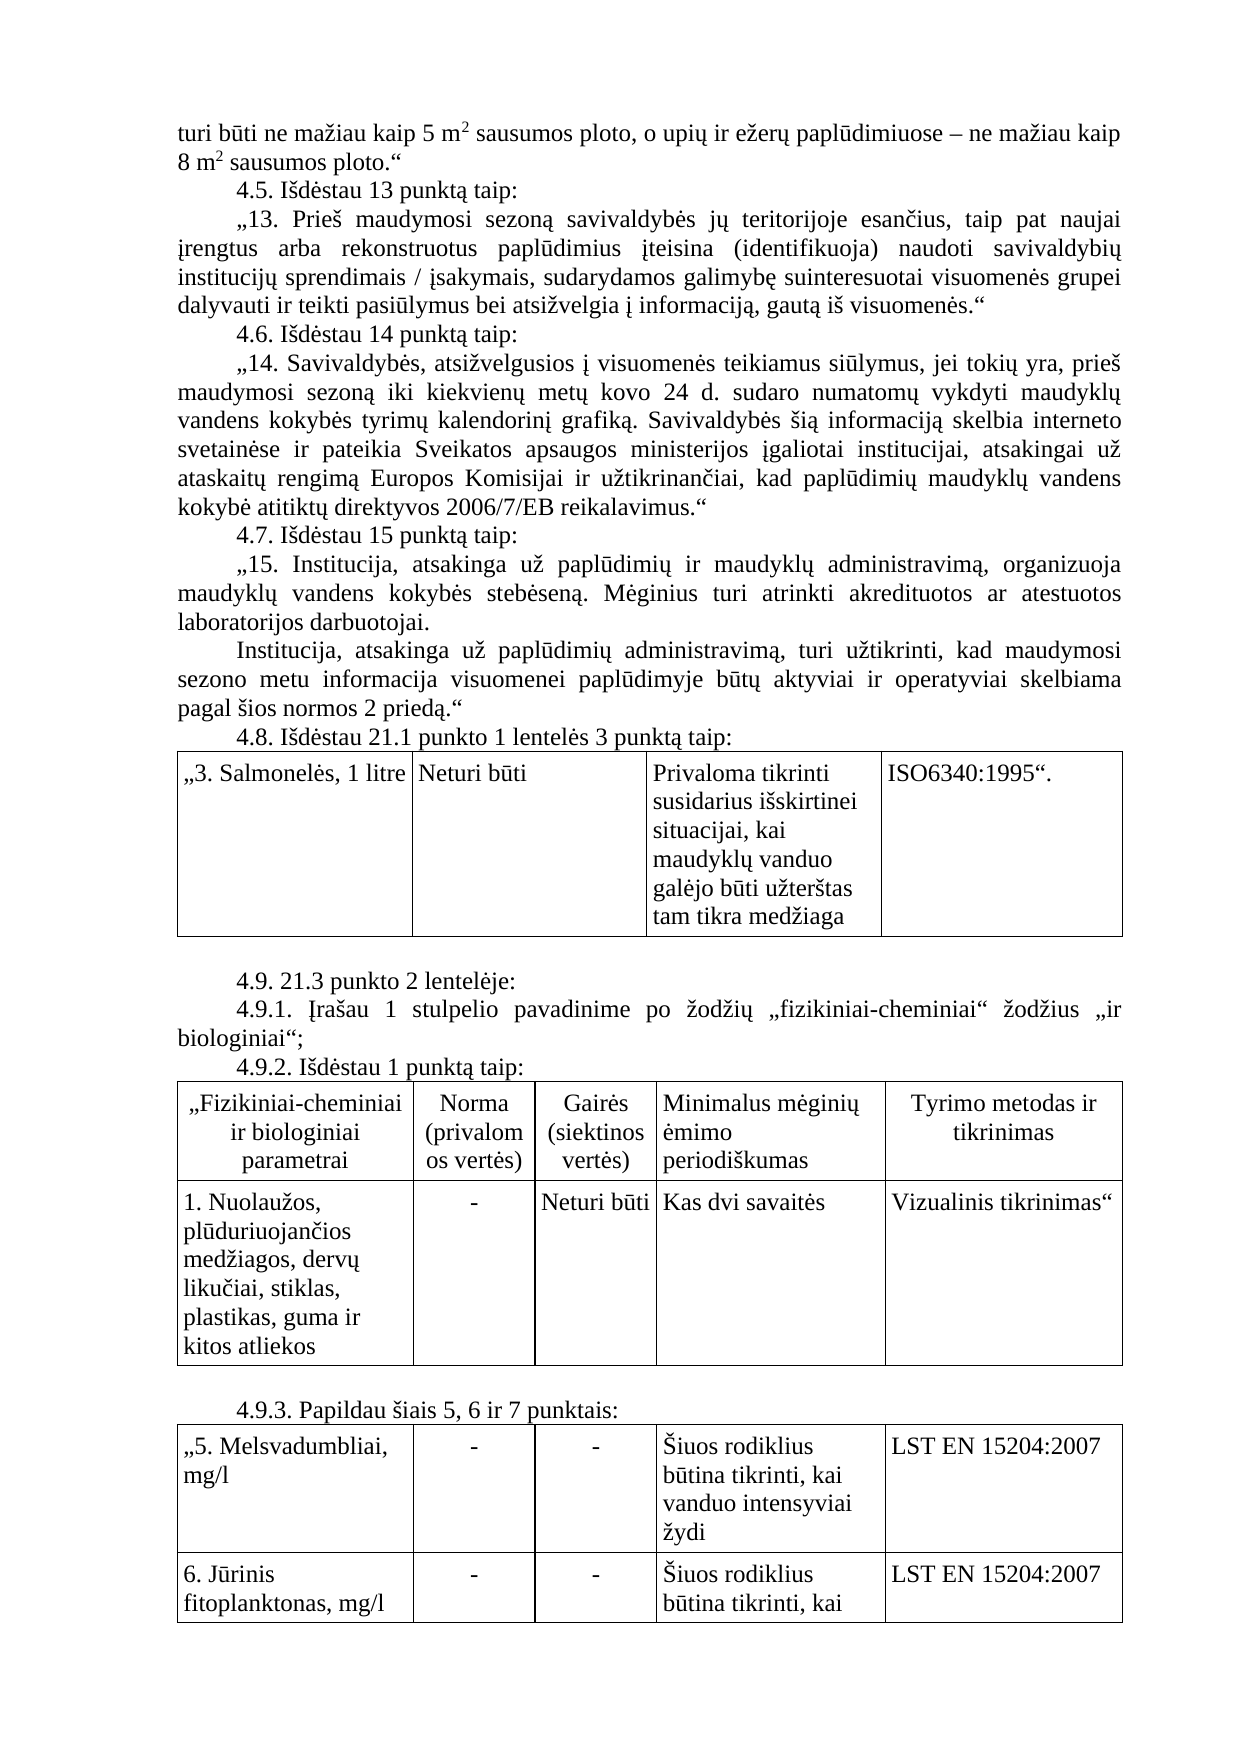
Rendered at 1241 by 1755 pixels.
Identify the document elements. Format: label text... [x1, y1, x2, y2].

table_cell LST EN 15204:2007 [886, 1553, 1122, 1622]
text 4.7. Išdėstau 15 punktą taip: [177, 521, 1122, 549]
table_header Šiuos rodiklius būtina tikrinti, kai vanduo intensyviai žydi [657, 1425, 885, 1552]
text „14. Savivaldybės, atsižvelgusios į visuomenės teikiamus siūlymus, jei tokių yra, prieš maudymosi sezoną iki kiekvienų metų kovo 24 d. sudaro numatomų vykdyti maudyklų vandens kokybės tyrimų kalendorinį grafiką. Savivaldybės šią informaciją skelbia interneto svetainėse ir pateikia Sveikatos apsaugos ministerijos įgaliotai institucijai, atsakingai už ataskaitų rengimą Europos Komisijai ir užtikrinančiai, kad paplūdimių maudyklų vandens kokybė atitiktų direktyvos 2006/7/EB reikalavimus.“ [177, 348, 1122, 521]
table_cell Neturi būti [536, 1181, 656, 1365]
table_cell 1. Nuolaužos, plūduriuojančios medžiagos, dervų likučiai, stiklas, plastikas, guma ir kitos atliekos [178, 1181, 413, 1365]
text „13. Prieš maudymosi sezoną savivaldybės jų teritorijoje esančius, taip pat naujai įrengtus arba rekonstruotus paplūdimius įteisina (identifikuoja) naudoti savivaldybių institucijų sprendimais / įsakymais, sudarydamos galimybę suinteresuotai visuomenės grupei dalyvauti ir teikti pasiūlymus bei atsižvelgia į informaciją, gautą iš visuomenės.“ [177, 204, 1122, 319]
text 4.6. Išdėstau 14 punktą taip: [177, 319, 1122, 348]
table_header Neturi būti [413, 752, 646, 936]
text Institucija, atsakinga už paplūdimių administravimą, turi užtikrinti, kad maudymosi sezono metu informacija visuomenei paplūdimyje būtų aktyviai ir operatyviai skelbiama pagal šios normos 2 priedą.“ [177, 636, 1122, 722]
text 4.5. Išdėstau 13 punktą taip: [177, 176, 1122, 204]
table_header Minimalus mėginių ėmimo periodiškumas [657, 1082, 885, 1180]
table_header LST EN 15204:2007 [886, 1425, 1122, 1552]
table_header Norma (privalomos vertės) [414, 1082, 534, 1180]
table_cell 6. Jūrinis fitoplanktonas, mg/l [178, 1553, 413, 1622]
table_header „3. Salmonelės, 1 litre [178, 752, 412, 936]
text 4.9.2. Išdėstau 1 punktą taip: [177, 1052, 1122, 1081]
table_cell Kas dvi savaitės [657, 1181, 885, 1365]
text 4.9. 21.3 punkto 2 lentelėje: [177, 966, 1122, 994]
table_header „5. Melsvadumbliai, mg/l [178, 1425, 413, 1552]
table_header - [414, 1425, 534, 1552]
table_header Tyrimo metodas ir tikrinimas [886, 1082, 1122, 1180]
text „15. Institucija, atsakinga už paplūdimių ir maudyklų administravimą, organizuoja maudyklų vandens kokybės stebėseną. Mėginius turi atrinkti akredituotos ar atestuotos laboratorijos darbuotojai. [177, 549, 1122, 636]
text 4.8. Išdėstau 21.1 punkto 1 lentelės 3 punktą taip: [177, 722, 1122, 751]
table_cell Vizualinis tikrinimas“ [886, 1181, 1122, 1365]
table_header ISO6340:1995“. [882, 752, 1122, 936]
table_cell - [414, 1181, 534, 1365]
table_cell - [414, 1553, 534, 1622]
table_header Privaloma tikrinti susidarius išskirtinei situacijai, kai maudyklų vanduo galėjo būti užterštas tam tikra medžiaga [647, 752, 881, 936]
text 4.9.1. Įrašau 1 stulpelio pavadinime po žodžių „fizikiniai-cheminiai“ žodžius „ir biologiniai“; [177, 994, 1122, 1052]
table_header - [536, 1425, 656, 1552]
table_cell Šiuos rodiklius būtina tikrinti, kai [657, 1553, 885, 1622]
text turi būti ne mažiau kaip 5 m2 sausumos ploto, o upių ir ežerų paplūdimiuose – ne mažiau kaip 8 m2 sausumos ploto.“ [177, 118, 1122, 176]
text 4.9.3. Papildau šiais 5, 6 ir 7 punktais: [177, 1395, 1122, 1424]
table_cell - [536, 1553, 656, 1622]
table_header Gairės (siektinos vertės) [536, 1082, 656, 1180]
table_header „Fizikiniai-cheminiai ir biologiniai parametrai [178, 1082, 413, 1180]
